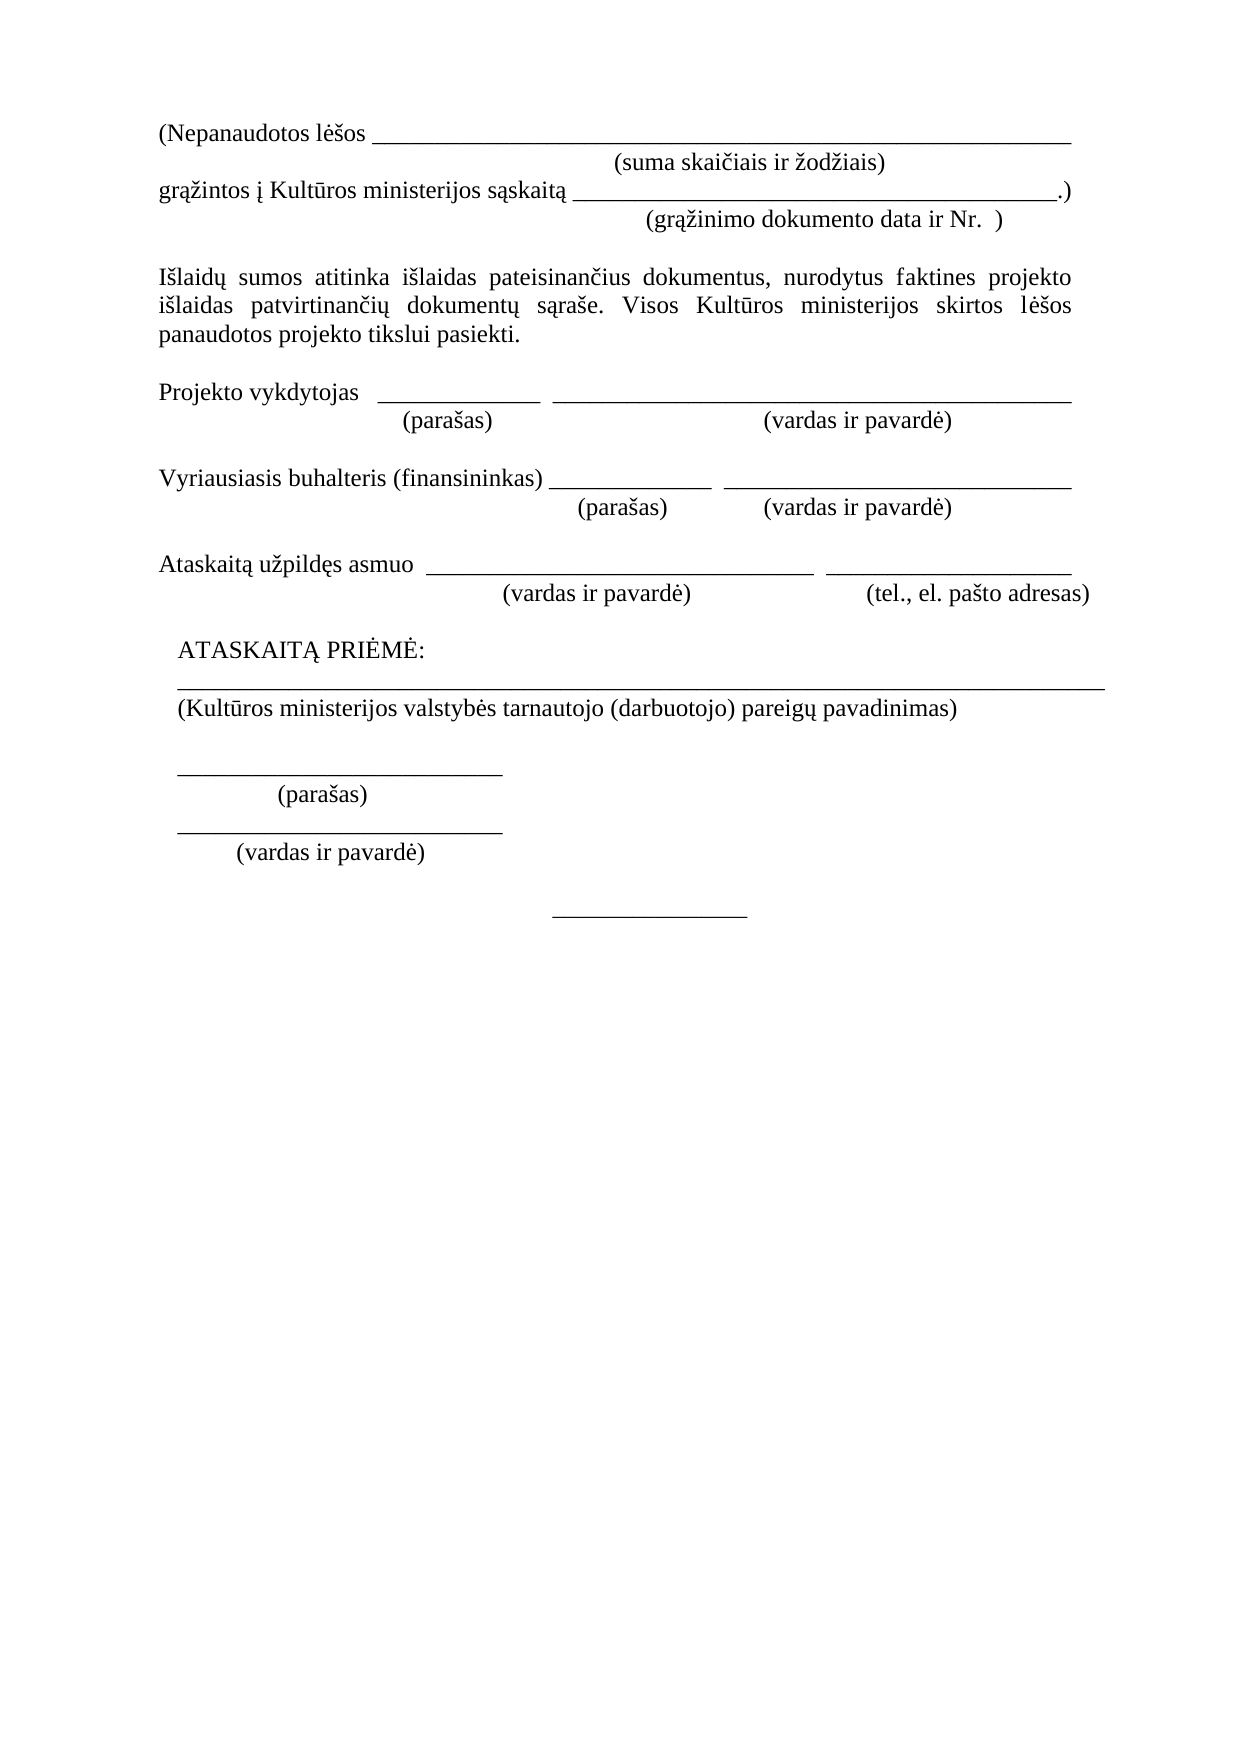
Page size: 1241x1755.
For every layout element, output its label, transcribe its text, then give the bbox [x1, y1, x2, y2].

text __________________________ [177, 808, 1122, 837]
text (Nepanaudotos lėšos [158, 118, 1071, 147]
text (parašas) (vardas ir pavardė) [402, 406, 1122, 434]
text (vardas ir pavardė) (tel., el. pašto adresas) [502, 578, 1122, 607]
text (suma skaičiais ir žodžiais) [377, 147, 1122, 176]
text (grąžinimo dokumento data ir Nr. ) [577, 204, 1071, 233]
text (parašas) [177, 779, 1122, 808]
text grąžintos į Kultūros ministerijos sąskaitą .) [158, 176, 1071, 204]
text _________________ [177, 894, 1122, 921]
text Projekto vykdytojas _____________ [158, 377, 1071, 406]
text Išlaidų sumos atitinka išlaidas pateisinančius dokumentus, nurodytus faktines projekto išlaidas patvirtinančių dokumentų sąraše. Visos Kultūros ministerijos skirtos lėšos panaudotos projekto tikslui pasiekti. [158, 262, 1071, 348]
text Ataskaitą užpildęs asmuo _______________________________ [158, 549, 1071, 578]
text Vyriausiasis buhalteris (finansininkas) _____________ [158, 463, 1071, 492]
text __________________________ [177, 751, 1122, 779]
text _ [177, 664, 1122, 693]
text ATASKAITĄ PRIĖMĖ: [177, 636, 1122, 664]
text (vardas ir pavardė) [177, 837, 1122, 866]
text (parašas) (vardas ir pavardė) [577, 492, 1122, 521]
text (Kultūros ministerijos valstybės tarnautojo (darbuotojo) pareigų pavadinimas) [177, 693, 1122, 722]
